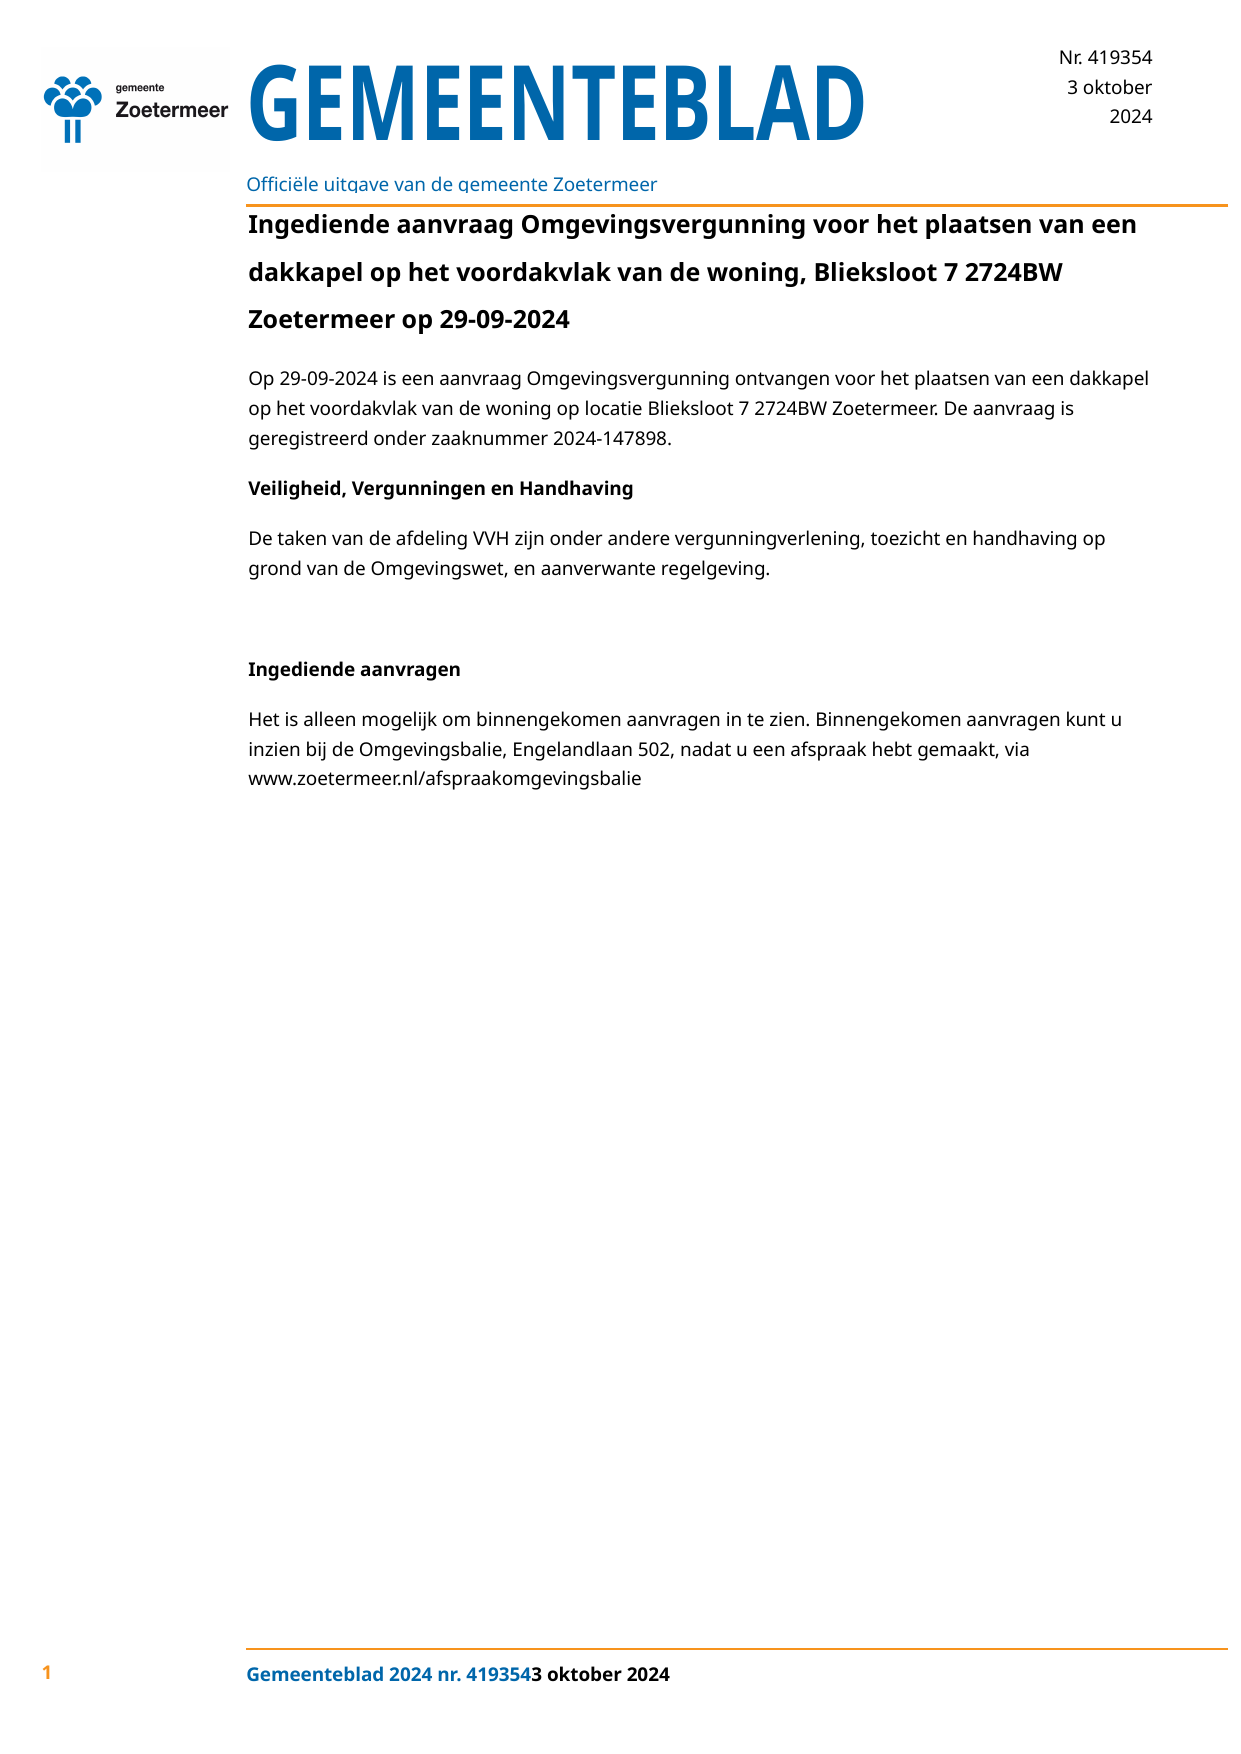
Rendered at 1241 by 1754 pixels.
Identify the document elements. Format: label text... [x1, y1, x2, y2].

text Het is alleen mogelijk om binnengekomen aanvragen in te zien. Binnengekomen aanvragen kunt u inzien bij de Omgevingsbalie, Engelandlaan 502, nadat u een afspraak hebt gemaakt, via www.zoetermeer.nl/afspraakomgevingsbalie [248, 706, 1152, 791]
text Ingediende aanvragen [248, 656, 1152, 682]
text Veiligheid, Vergunningen en Handhaving [248, 475, 1152, 501]
picture [41, 47, 231, 172]
text De taken van de afdeling VVH zijn onder andere vergunningverlening, toezicht en handhaving op grond van de Omgevingswet, en aanverwante regelgeving. [248, 526, 1152, 581]
text Ingediende aanvraag Omgevingsvergunning voor het plaatsen van een dakkapel op het voordakvlak van de woning, Blieksloot 7 2724BW Zoetermeer op 29-09-2024 [248, 207, 1152, 336]
text Op 29-09-2024 is een aanvraag Omgevingsvergunning ontvangen voor het plaatsen van een dakkapel op het voordakvlak van de woning op locatie Blieksloot 7 2724BW Zoetermeer. De aanvraag is geregistreerd onder zaaknummer 2024-147898. [248, 366, 1152, 450]
